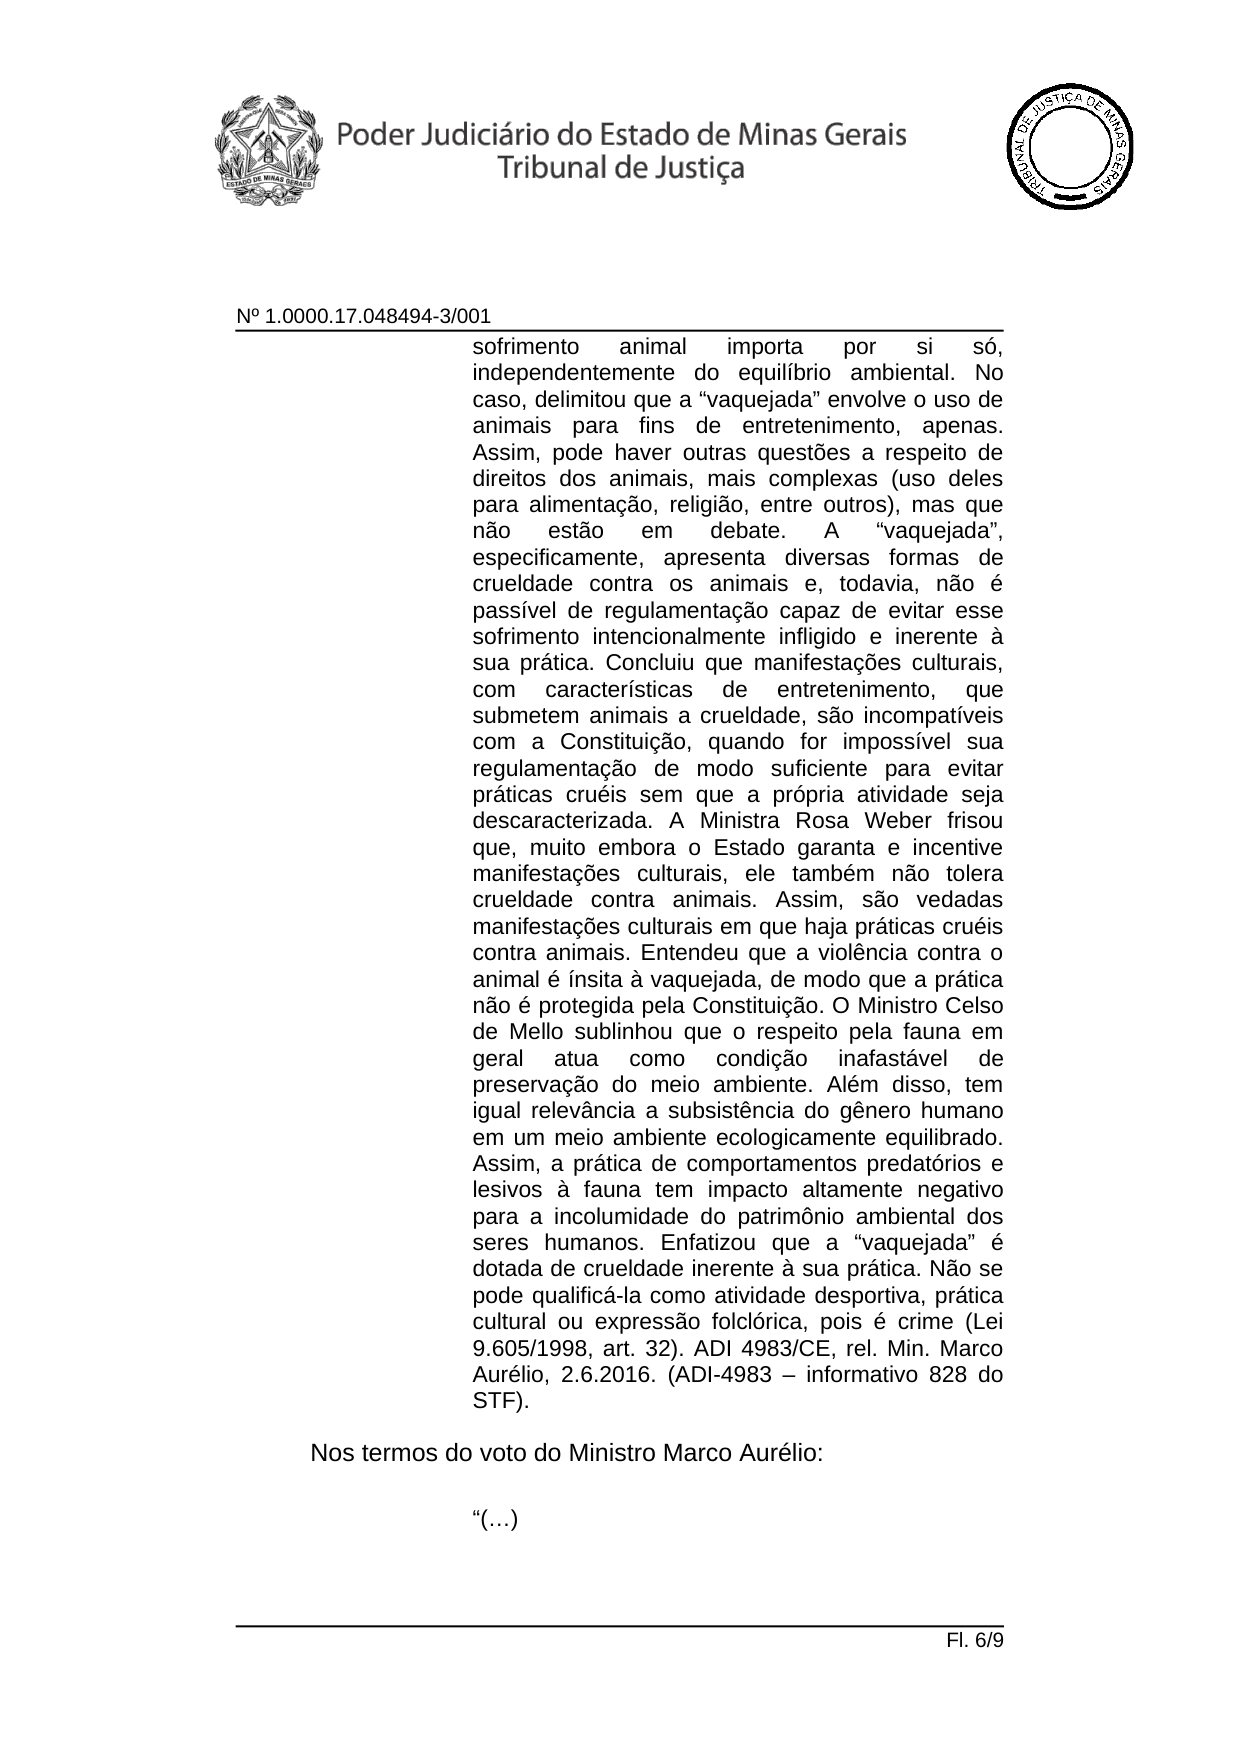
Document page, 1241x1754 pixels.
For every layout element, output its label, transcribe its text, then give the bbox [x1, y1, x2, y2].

text Nos termos do voto do Ministro Marco Aurélio: [236, 1437, 1004, 1466]
text sofrimento animal importa por si só, independentemente do equilíbrio ambiental. No caso, delimitou que a “vaquejada” envolve o uso de animais para fins de entretenimento, apenas. Assim, pode haver outras questões a respeito de direitos dos animais, mais complexas (uso deles para alimentação, religião, entre outros), mas que não estão em debate. A “vaquejada”, especificamente, apresenta diversas formas de crueldade contra os animais e, todavia, não é passível de regulamentação capaz de evitar esse sofrimento intencionalmente infligido e inerente à sua prática. Concluiu que manifestações culturais, com características de entretenimento, que submetem animais a crueldade, são incompatíveis com a Constituição, quando for impossível sua regulamentação de modo suficiente para evitar práticas cruéis sem que a própria atividade seja descaracterizada. A Ministra Rosa Weber frisou que, muito embora o Estado garanta e incentive manifestações culturais, ele também não tolera crueldade contra animais. Assim, são vedadas manifestações culturais em que haja práticas cruéis contra animais. Entendeu que a violência contra o animal é ínsita à vaquejada, de modo que a prática não é protegida pela Constituição. O Ministro Celso de Mello sublinhou que o respeito pela fauna em geral atua como condição inafastável de preservação do meio ambiente. Além disso, tem igual relevância a subsistência do gênero humano em um meio ambiente ecologicamente equilibrado. Assim, a prática de comportamentos predatórios e lesivos à fauna tem impacto altamente negativo para a incolumidade do patrimônio ambiental dos seres humanos. Enfatizou que a “vaquejada” é dotada de crueldade inerente à sua prática. Não se pode qualificá-la como atividade desportiva, prática cultural ou expressão folclórica, pois é crime (Lei 9.605/1998, art. 32). ADI 4983/CE, rel. Min. Marco Aurélio, 2.6.2016. (ADI-4983 – informativo 828 do STF). [472, 333, 1004, 1413]
text “(…) [472, 1504, 1004, 1531]
picture [214, 95, 906, 206]
